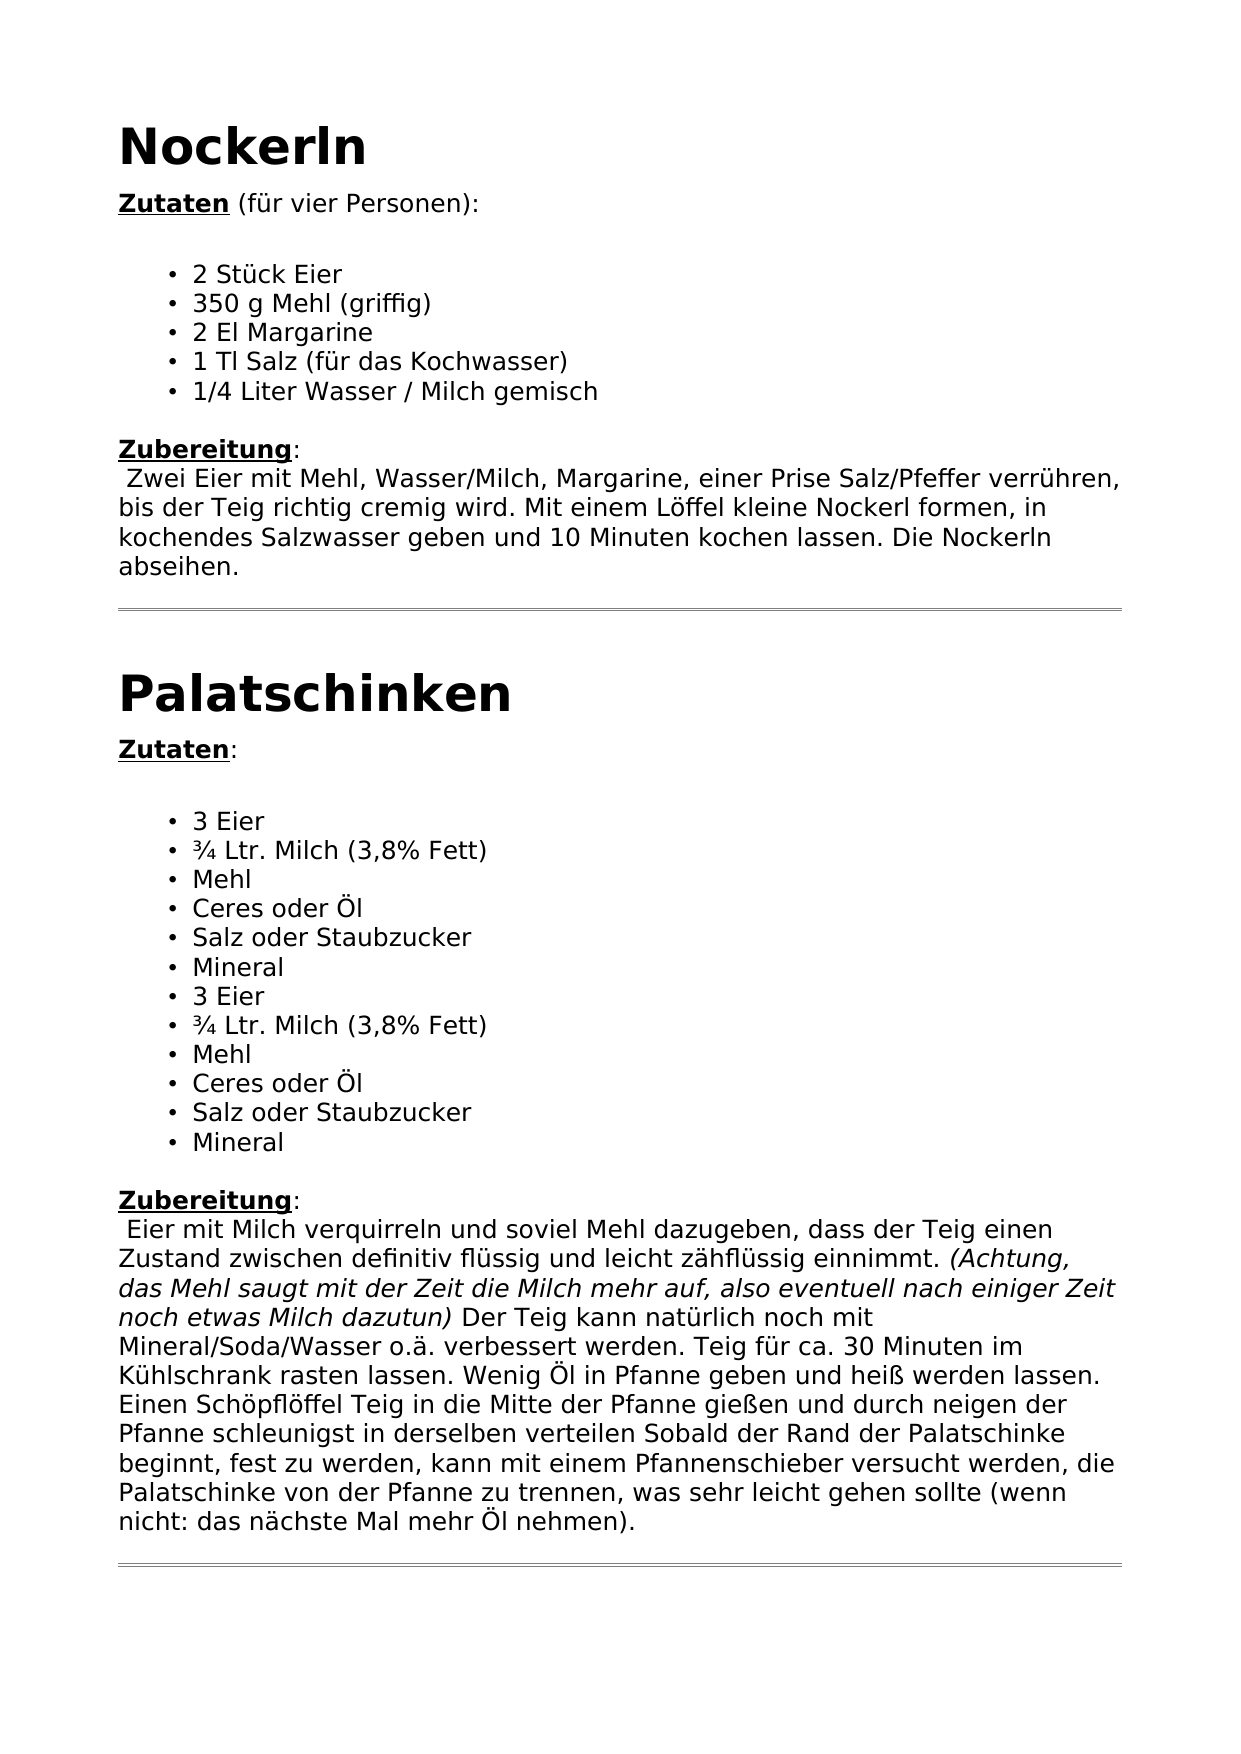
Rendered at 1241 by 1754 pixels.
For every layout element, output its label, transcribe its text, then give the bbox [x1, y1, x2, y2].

list 2 Stück Eier [177, 260, 1122, 289]
text Zubereitung: Eier mit Milch verquirreln und soviel Mehl dazugeben, dass der Teig einen Zustand zwischen definitiv flüssig und leicht zähflüssig einnimmt. (Achtung, das Mehl saugt mit der Zeit die Milch mehr auf, also eventuell nach einiger Zeit noch etwas Milch dazutun) Der Teig kann natürlich noch mit Mineral/Soda/Wasser o.ä. verbessert werden. Teig für ca. 30 Minuten im Kühlschrank rasten lassen. Wenig Öl in Pfanne geben und heiß werden lassen. Einen Schöpflöffel Teig in die Mitte der Pfanne gießen und durch neigen der Pfanne schleunigst in derselben verteilen Sobald der Rand der Palatschinke beginnt, fest zu werden, kann mit einem Pfannenschieber versucht werden, die Palatschinke von der Pfanne zu trennen, was sehr leicht gehen sollte (wenn nicht: das nächste Mal mehr Öl nehmen). [118, 1186, 1122, 1536]
list ¾ Ltr. Milch (3,8% Fett) [177, 836, 1122, 865]
text Zutaten: [118, 736, 1122, 765]
list 3 Eier [177, 807, 1122, 836]
text Zutaten (für vier Personen): [118, 189, 1122, 218]
list 1 Tl Salz (für das Kochwasser) [177, 347, 1122, 377]
list 350 g Mehl (griffig) [177, 289, 1122, 318]
list Ceres oder Öl [177, 1069, 1122, 1098]
list 1/4 Liter Wasser / Milch gemisch [177, 377, 1122, 406]
list 2 El Margarine [177, 318, 1122, 347]
list 3 Eier [177, 982, 1122, 1011]
list Mineral [177, 953, 1122, 982]
list ¾ Ltr. Milch (3,8% Fett) [177, 1011, 1122, 1040]
list Salz oder Staubzucker [177, 1098, 1122, 1128]
list Ceres oder Öl [177, 894, 1122, 923]
text Zubereitung: Zwei Eier mit Mehl, Wasser/Milch, Margarine, einer Prise Salz/Pfeffer verrühren, bis der Teig richtig cremig wird. Mit einem Löffel kleine Nockerl formen, in kochendes Salzwasser geben und 10 Minuten kochen lassen. Die Nockerln abseihen. [118, 435, 1122, 581]
subtitle Nockerln [118, 118, 1122, 176]
list Mehl [177, 1040, 1122, 1069]
list Mineral [177, 1128, 1122, 1157]
list Mehl [177, 865, 1122, 894]
list Salz oder Staubzucker [177, 923, 1122, 953]
subtitle Palatschinken [118, 665, 1122, 723]
